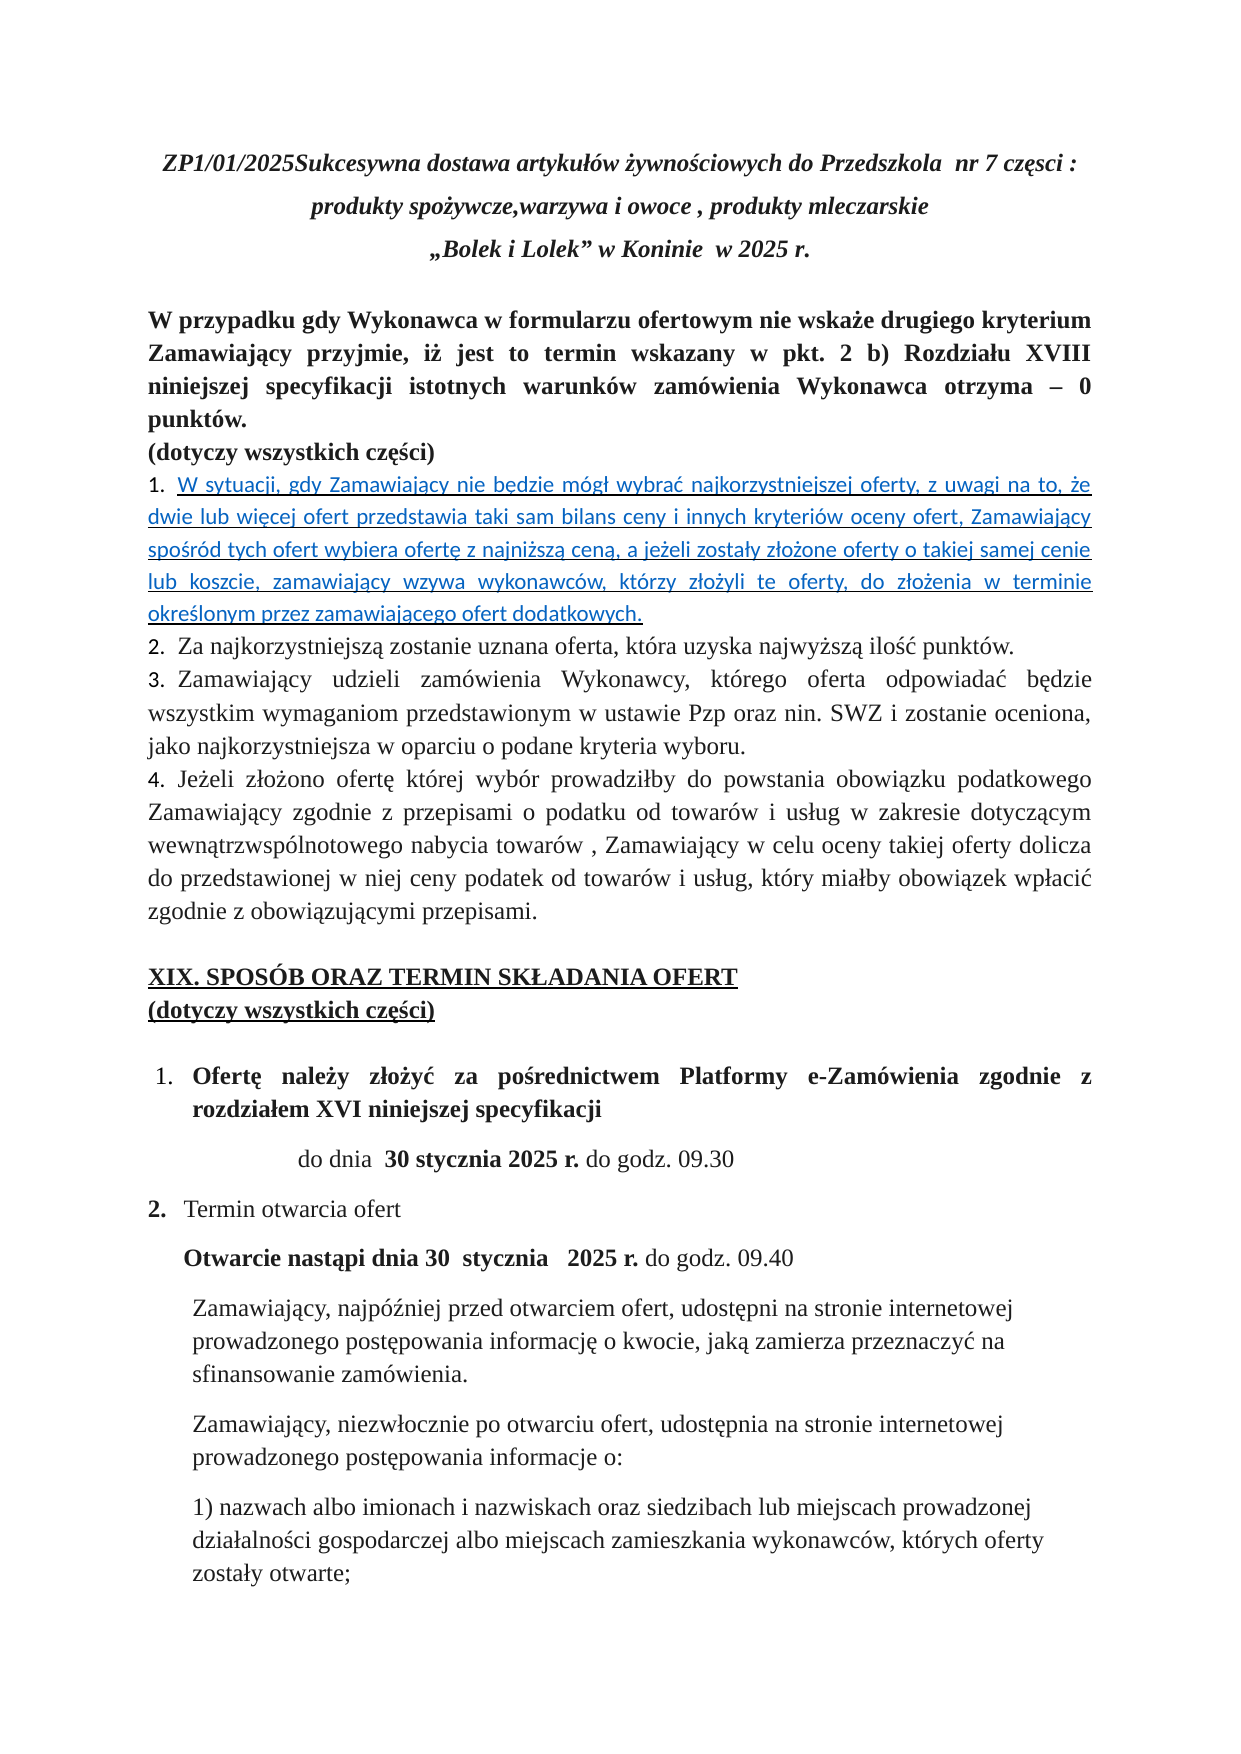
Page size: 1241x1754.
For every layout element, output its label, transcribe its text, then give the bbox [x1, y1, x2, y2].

list określonym przez zamawiającego ofert dodatkowych. [148, 592, 1093, 627]
text 1) nazwach albo imionach i nazwiskach oraz siedzibach lub miejscach prowadzonej działalności gospodarczej albo miejscach zamieszkania wykonawców, których oferty zostały otwarte; [192, 1492, 1093, 1586]
text Otwarcie nastąpi dnia 30 stycznia 2025 r. do godz. 09.40 [183, 1243, 1093, 1272]
text Zamawiający, niezwłocznie po otwarciu ofert, udostępnia na stronie internetowej prowadzonego postępowania informacje o: [192, 1409, 1093, 1471]
list W przypadku gdy Wykonawca w formularzu ofertowym nie wskaże drugiego kryterium Zamawiający przyjmie, iż jest to termin wskazany w pkt. 2 b) Rozdziału XVIII niniejszej specyfikacji istotnych warunków zamówienia Wykonawca otrzyma – 0 punktów. [148, 305, 1093, 433]
text 2. Termin otwarcia ofert [148, 1194, 1093, 1223]
text (dotyczy wszystkich części) [148, 437, 1093, 466]
list Jeżeli złożono ofertę której wybór prowadziłby do powstania obowiązku podatkowego Zamawiający zgodnie z przepisami o podatku od towarów i usług w zakresie dotyczącym wewnątrzwspólnotowego nabycia towarów , Zamawiający w celu oceny takiej oferty dolicza do przedstawionej w niej ceny podatek od towarów i usług, który miałby obowiązek wpłacić zgodnie z obowiązującymi przepisami. [148, 764, 1093, 925]
text Zamawiający, najpóźniej przed otwarciem ofert, udostępni na stronie internetowej prowadzonego postępowania informację o kwocie, jaką zamierza przeznaczyć na sfinansowanie zamówienia. [192, 1293, 1093, 1388]
text do dnia 30 stycznia 2025 r. do godz. 09.30 [298, 1144, 1093, 1173]
text (dotyczy wszystkich części) [148, 995, 1093, 1024]
list Ofertę należy złożyć za pośrednictwem Platformy e-Zamówienia zgodnie z rozdziałem XVI niniejszej specyfikacji [154, 1061, 1093, 1123]
text XIX. SPOSÓB ORAZ TERMIN SKŁADANIA OFERT [148, 962, 1093, 991]
list Za najkorzystniejszą zostanie uznana oferta, która uzyska najwyższą ilość punktów. [148, 631, 1093, 660]
list Zamawiający udzieli zamówienia Wykonawcy, którego oferta odpowiadać będzie wszystkim wymaganiom przedstawionym w ustawie Pzp oraz nin. SWZ i zostanie oceniona, jako najkorzystniejsza w oparciu o podane kryteria wyboru. [148, 664, 1093, 760]
list W sytuacji, gdy Zamawiający nie będzie mógł wybrać najkorzystniejszej oferty, z uwagi na to, że dwie lub więcej ofert przedstawia taki sam bilans ceny i innych kryteriów oceny ofert, Zamawiający spośród tych ofert wybiera ofertę z najniższą ceną, a jeżeli zostały złożone oferty o takiej samej cenie lub koszcie, zamawiający wzywa wykonawców, którzy złożyli te oferty, do złożenia w terminie [148, 470, 1093, 591]
